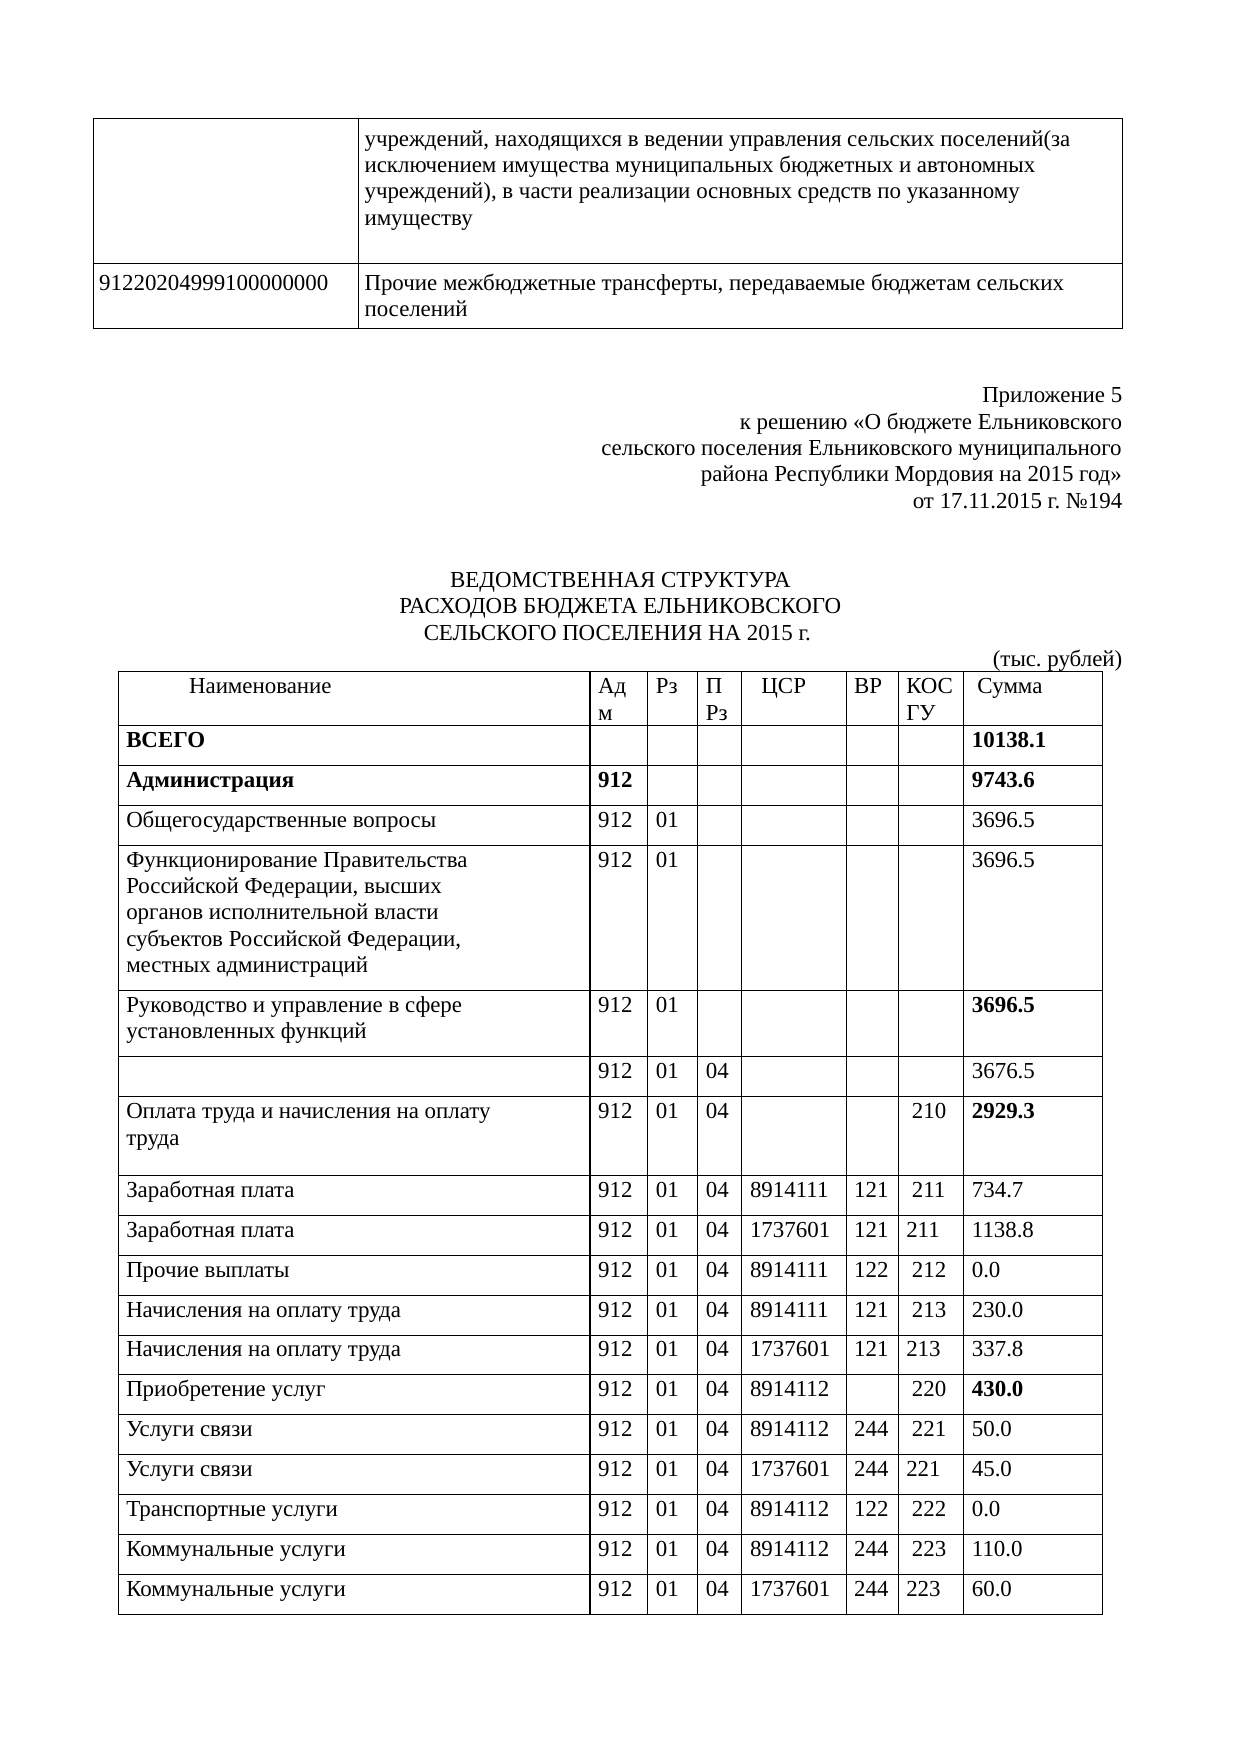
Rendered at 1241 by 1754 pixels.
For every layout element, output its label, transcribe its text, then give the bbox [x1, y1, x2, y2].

text района Республики Мордовия на 2015 год» [118, 460, 1122, 487]
table_cell 8914112 [742, 1535, 846, 1574]
table_cell 8914112 [742, 1495, 846, 1534]
table_cell 04 [698, 1296, 741, 1334]
table_cell 1737601 [742, 1336, 846, 1374]
table_cell [698, 766, 741, 805]
table_cell 04 [698, 1495, 741, 1534]
table_cell [648, 766, 697, 805]
table_cell [742, 766, 846, 805]
table_cell 01 [648, 1535, 697, 1574]
text ВЕДОМСТВЕННАЯ СТРУКТУРА [118, 566, 1122, 592]
table_cell Начисления на оплату труда [119, 1336, 589, 1374]
table_cell Начисления на оплату труда [119, 1296, 589, 1334]
table_cell Заработная плата [119, 1176, 589, 1215]
table_cell 1138,8 [964, 1216, 1102, 1255]
table_cell [742, 991, 846, 1056]
table_cell 211 [899, 1216, 963, 1255]
table_cell 223 [899, 1575, 963, 1614]
table_header КОСГУ [899, 672, 963, 725]
table_cell Руководство и управление в сфере установленных функций [119, 991, 589, 1056]
table_cell 01 [648, 1057, 697, 1096]
table_cell [698, 991, 741, 1056]
table_cell 01 [648, 1415, 697, 1454]
table_cell 244 [847, 1415, 898, 1454]
table_cell 430,0 [964, 1375, 1102, 1414]
table_cell 8914112 [742, 1375, 846, 1414]
table_cell Транспортные услуги [119, 1495, 589, 1534]
table_cell 04 [698, 1575, 741, 1614]
table_header ПРз [698, 672, 741, 725]
table_cell 110,0 [964, 1535, 1102, 1574]
table_cell 60,0 [964, 1575, 1102, 1614]
table_cell [899, 1057, 963, 1096]
table_cell учреждений, находящихся в ведении управления сельских поселений(за исключением имущества муниципальных бюджетных и автономных учреждений), в части реализации основных средств по указанному имуществу [359, 119, 1122, 262]
table_cell 221 [899, 1415, 963, 1454]
table_cell Коммунальные услуги [119, 1535, 589, 1574]
table_cell 912 [591, 766, 647, 805]
table_cell [742, 1057, 846, 1096]
table_cell 01 [648, 1216, 697, 1255]
table_cell [742, 806, 846, 845]
table_cell 221 [899, 1455, 963, 1494]
table_cell 04 [698, 1535, 741, 1574]
table_cell 01 [648, 1097, 697, 1175]
table_cell [742, 1097, 846, 1175]
table_cell 01 [648, 1495, 697, 1534]
table_cell 912 [591, 1097, 647, 1175]
table_cell [847, 806, 898, 845]
table_cell 244 [847, 1535, 898, 1574]
table_cell 912 [591, 1176, 647, 1215]
table_cell 3696,5 [964, 806, 1102, 845]
table_cell 220 [899, 1375, 963, 1414]
table_cell [119, 1057, 589, 1096]
table_cell 04 [698, 1415, 741, 1454]
table_cell [847, 846, 898, 990]
table_cell 213 [899, 1336, 963, 1374]
text сельского поселения Ельниковского муниципального [118, 434, 1122, 460]
table_cell Заработная плата [119, 1216, 589, 1255]
table_cell 912 [591, 1535, 647, 1574]
table_cell 337,8 [964, 1336, 1102, 1374]
table_header Рз [648, 672, 697, 725]
table_cell 01 [648, 1296, 697, 1334]
table_cell 9743,6 [964, 766, 1102, 805]
table_cell [698, 726, 741, 765]
table_cell 210 [899, 1097, 963, 1175]
table_cell [847, 1057, 898, 1096]
table_cell 3696,5 [964, 991, 1102, 1056]
table_cell Прочие межбюджетные трансферты, передаваемые бюджетам сельских поселений [359, 264, 1122, 328]
table_header ВР [847, 672, 898, 725]
table_cell 244 [847, 1575, 898, 1614]
table_header ЦСР [742, 672, 846, 725]
table_header Наименование [119, 672, 589, 725]
table_cell 223 [899, 1535, 963, 1574]
text к решению «О бюджете Ельниковского [118, 408, 1122, 434]
table_cell 230,0 [964, 1296, 1102, 1334]
table_cell 01 [648, 1256, 697, 1294]
table_cell [899, 726, 963, 765]
table_cell Коммунальные услуги [119, 1575, 589, 1614]
table_cell 8914111 [742, 1256, 846, 1294]
table_cell [899, 806, 963, 845]
table_cell [847, 1097, 898, 1175]
table_cell 121 [847, 1176, 898, 1215]
table_cell 01 [648, 1455, 697, 1494]
table_cell 8914111 [742, 1296, 846, 1334]
text СЕЛЬСКОГО ПОСЕЛЕНИЯ НА 2015 г. [118, 618, 1122, 645]
table_cell 04 [698, 1336, 741, 1374]
table_cell 10138,1 [964, 726, 1102, 765]
table_cell 912 [591, 1296, 647, 1334]
table_cell 91220204999100000000 [94, 264, 358, 328]
table_cell 04 [698, 1176, 741, 1215]
table_cell 912 [591, 1216, 647, 1255]
table_cell 04 [698, 1375, 741, 1414]
table_cell 121 [847, 1296, 898, 1334]
table_cell [698, 846, 741, 990]
table_cell 0,0 [964, 1256, 1102, 1294]
table_cell 01 [648, 991, 697, 1056]
table_cell 912 [591, 1415, 647, 1454]
table_cell [899, 766, 963, 805]
table_cell 121 [847, 1216, 898, 1255]
text (тыс. рублей) [118, 645, 1122, 671]
table_cell 912 [591, 1375, 647, 1414]
table_cell 912 [591, 1455, 647, 1494]
table_header Адм [591, 672, 647, 725]
table_cell [742, 846, 846, 990]
table_cell 912 [591, 1336, 647, 1374]
table_cell [847, 991, 898, 1056]
table_cell 211 [899, 1176, 963, 1215]
table_cell [94, 119, 358, 262]
table_cell 04 [698, 1097, 741, 1175]
table_cell 912 [591, 1495, 647, 1534]
table_cell 01 [648, 1176, 697, 1215]
table_cell 122 [847, 1495, 898, 1534]
table_cell 04 [698, 1455, 741, 1494]
table_cell [847, 766, 898, 805]
table_cell 1737601 [742, 1575, 846, 1614]
table_cell 04 [698, 1216, 741, 1255]
table_cell ВСЕГО [119, 726, 589, 765]
table_cell 912 [591, 991, 647, 1056]
table_cell Администрация [119, 766, 589, 805]
table_cell 04 [698, 1057, 741, 1096]
table_cell 0,0 [964, 1495, 1102, 1534]
table_cell 3696,5 [964, 846, 1102, 990]
text от 17.11.2015 г. №194 [118, 487, 1122, 513]
table_cell Оплата труда и начисления на оплату труда [119, 1097, 589, 1175]
table_cell 122 [847, 1256, 898, 1294]
table_cell Функционирование Правительства Российской Федерации, высших органов исполнительной власти субъектов Российской Федерации, местных администраций [119, 846, 589, 990]
table_cell [591, 726, 647, 765]
table_cell 1737601 [742, 1455, 846, 1494]
table_cell Услуги связи [119, 1415, 589, 1454]
table_cell 01 [648, 1375, 697, 1414]
table_cell [899, 846, 963, 990]
table_cell [742, 726, 846, 765]
table_cell 912 [591, 1057, 647, 1096]
table_cell [899, 991, 963, 1056]
table_cell 01 [648, 846, 697, 990]
table_cell 8914112 [742, 1415, 846, 1454]
table_cell 912 [591, 806, 647, 845]
text РАСХОДОВ БЮДЖЕТА ЕЛЬНИКОВСКОГО [118, 592, 1122, 618]
table_cell 45,0 [964, 1455, 1102, 1494]
text Приложение 5 [118, 381, 1122, 408]
table_cell 244 [847, 1455, 898, 1494]
table_cell 212 [899, 1256, 963, 1294]
table_cell Прочие выплаты [119, 1256, 589, 1294]
table_cell 3676,5 [964, 1057, 1102, 1096]
table_cell [648, 726, 697, 765]
table_cell 8914111 [742, 1176, 846, 1215]
table_cell 912 [591, 1256, 647, 1294]
table_cell 04 [698, 1256, 741, 1294]
table_cell Общегосударственные вопросы [119, 806, 589, 845]
table_cell 912 [591, 1575, 647, 1614]
table_cell 213 [899, 1296, 963, 1334]
table_cell 01 [648, 1575, 697, 1614]
table_cell 50,0 [964, 1415, 1102, 1454]
table_cell 1737601 [742, 1216, 846, 1255]
table_cell 734,7 [964, 1176, 1102, 1215]
table_cell Услуги связи [119, 1455, 589, 1494]
table_cell 01 [648, 1336, 697, 1374]
table_cell 01 [648, 806, 697, 845]
table_cell 912 [591, 846, 647, 990]
table_cell [847, 726, 898, 765]
table_cell [698, 806, 741, 845]
table_cell Приобретение услуг [119, 1375, 589, 1414]
table_cell 121 [847, 1336, 898, 1374]
table_cell 2929,3 [964, 1097, 1102, 1175]
table_cell [847, 1375, 898, 1414]
table_cell 222 [899, 1495, 963, 1534]
table_header Сумма [964, 672, 1102, 725]
